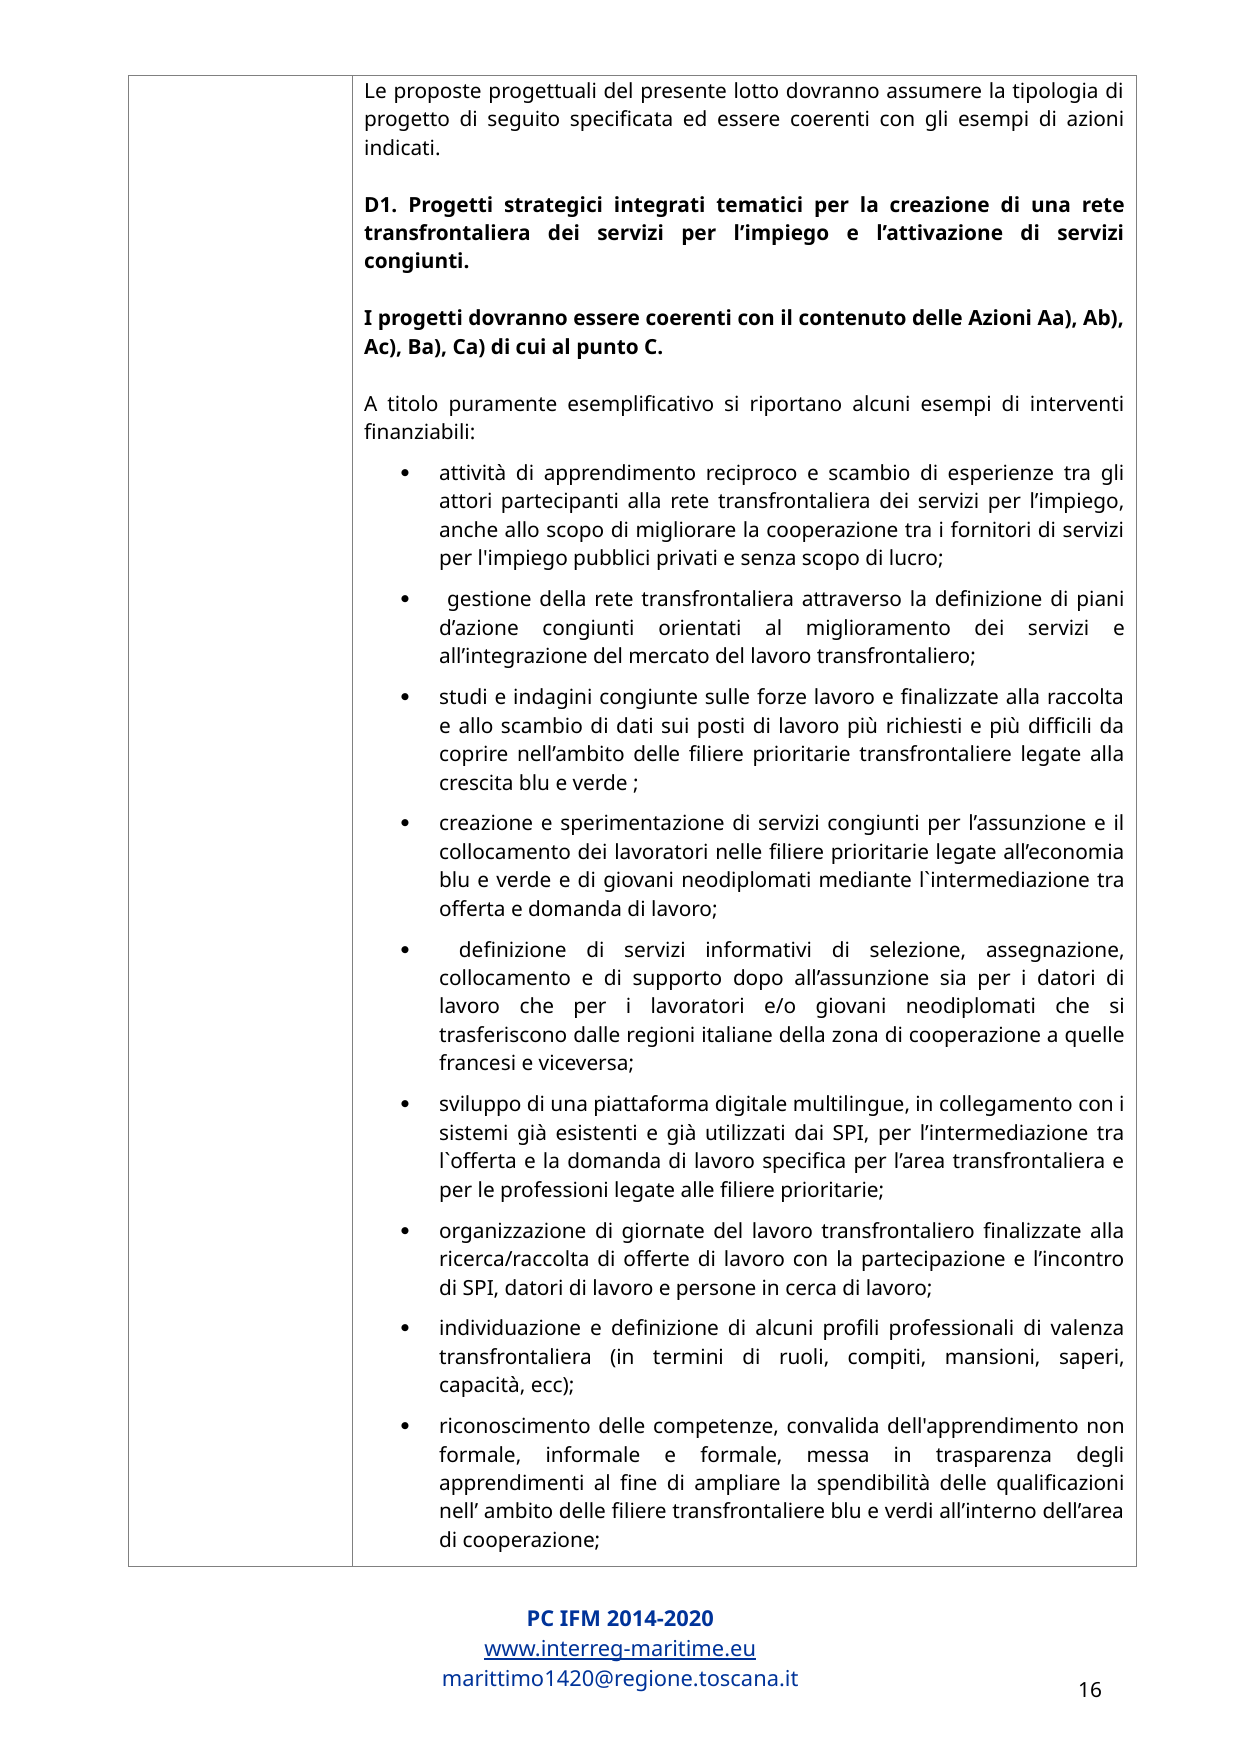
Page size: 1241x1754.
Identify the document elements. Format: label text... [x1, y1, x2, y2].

table_cell [129, 76, 352, 1566]
table_cell Il Programma intende perseguire il risultato dell'aumento dell'occupazione, completando gli interventi prefigurati nella Priorità di Investimento 8A con un sostegno deciso allo sviluppo della mobilità dei lavoratori e studenti attraverso un contributo sperimentale all’integrazione del mercato del lavoro transfrontaliero, come previsto all'art. 7 del Regolamento UE n. 1299/2014. Finalità di questo lotto è aumentare le possibilità di occupazione delle risorse umane della zona nelle filiere prioritarie transfrontaliere legate all’economia blu e verde attraverso l’attivazione di servizi congiunti per favorire l'incontro fra offerta e domanda e favorire la mobilità degli studenti al fine di integrare il mercato transfrontaliero in quelle stesse filiere. Le proposte progettuali del presente lotto dovranno assumere la tipologia di progetto di seguito specificata ed essere coerenti con gli esempi di azioni indicati. D1. Progetti strategici integrati tematici per la creazione di una rete transfrontaliera dei servizi per l’impiego e l’attivazione di servizi congiunti. I progetti dovranno essere coerenti con il contenuto delle Azioni Aa), Ab), Ac), Ba), Ca) di cui al punto C. A titolo puramente esemplificativo si riportano alcuni esempi di interventi finanziabili: attività di apprendimento reciproco e scambio di esperienze tra gli attori partecipanti alla rete transfrontaliera dei servizi per l’impiego, anche allo scopo di migliorare la cooperazione tra i fornitori di servizi per l'impiego pubblici privati e senza scopo di lucro; gestione della rete transfrontaliera attraverso la definizione di piani d’azione congiunti orientati al miglioramento dei servizi e all’integrazione del mercato del lavoro transfrontaliero; studi e indagini congiunte sulle forze lavoro e finalizzate alla raccolta e allo scambio di dati sui posti di lavoro più richiesti e più difficili da coprire nell’ambito delle filiere prioritarie transfrontaliere legate alla crescita blu e verde ; creazione e sperimentazione di servizi congiunti per l’assunzione e il collocamento dei lavoratori nelle filiere prioritarie legate all’economia blu e verde e di giovani neodiplomati mediante l`intermediazione tra offerta e domanda di lavoro; definizione di servizi informativi di selezione, assegnazione, collocamento e di supporto dopo all’assunzione sia per i datori di lavoro che per i lavoratori e/o giovani neodiplomati che si trasferiscono dalle regioni italiane della zona di cooperazione a quelle francesi e viceversa; sviluppo di una piattaforma digitale multilingue, in collegamento con i sistemi già esistenti e già utilizzati dai SPI, per l’intermediazione tra l`offerta e la domanda di lavoro specifica per l’area transfrontaliera e per le professioni legate alle filiere prioritarie; organizzazione di giornate del lavoro transfrontaliero finalizzate alla ricerca/raccolta di offerte di lavoro con la partecipazione e l’incontro di SPI, datori di lavoro e persone in cerca di lavoro; individuazione e definizione di alcuni profili professionali di valenza transfrontaliera (in termini di ruoli, compiti, mansioni, saperi, capacità, ecc); riconoscimento delle competenze, convalida dell'apprendimento non formale, informale e formale, messa in trasparenza degli apprendimenti al fine di ampliare la spendibilità delle qualificazioni nell’ ambito delle filiere transfrontaliere blu e verdi all’interno dell’area di cooperazione; progettazione, realizzazione e gestione, anche post progetto, di Sistemi Learning Management System (LMS), in particolare attraverso l’utilizzo e il miglioramento dipiattaforme e-learning con percorsi modulari (comprensivi anche di corsi per l’apprendimento della lingua italiana e francese); percorsi per l’aggiornamento delle professioni legate ai nuovi mestieri delle filiere transfrontaliere blu e verdi o ad alcuni mestieri tradizionali anche nell’ottica della certificazione congiunta delle competenze acquisite per favorire la mobilità transfrontaliera dei lavoratori. D2. Progetti semplici per la mobilità transfrontaliera I progetti dovranno essere coerenti con il contenuto dell’Azione Bb) di cui al punto C. Finalità di questo lotto è quello di valorizzare le vocazioni personali degli studenti, fornire un valore aggiunto nella formazione della persona, facendo conoscere altri sistemi d’impresa e le prospettive occupazionali dopo il conseguimento del diploma anche al fine di favorire la mobilità lavorativa delle giovani generazioni e creando le condizioni per l’integrazione del mercato del lavoro transfrontaliero. A titolo puramente esemplificativo si riportano alcuni esempi di interventi finanziabili: messa a punto di un “programma sperimentale” che consenta agli studenti di inserirsi in un contesto di lavoro attraverso la creazione di “partenariati formativi transfrontalieri”; scambio di esperienze e culture tra il mondo delle imprese e delle istituzioni (incluse quelle scolastiche), attraverso l’inserimento degli studenti, nell’ambito delle filiere prioritarie legate alla crescita blu e verdi, anche sulla base delle sperimentazioni nazionali dell’alternanza scuola-lavoro (tirocini formativi, stage, ecc.); organizzazione di esperienze lavorative di studenti italiani in Francia e di studenti francesi in Italia (come studenti singoli o come gruppo classe) presso imprese/organismi pubblici/organismi privati nell'ambito delle filiere transfrontaliere prioritarie; percorsi di studio con l’acquisizione di competenze necessarie, con la messa a disposizione di un tutor scolastico e aziendale; rafforzamento linguistico anche tramite percosi e-learning, prima della partenza degli studenti; certificazione delle specifiche competenze professionali acquisite nello scambio e sul luogo di lavoro. ► Gli esempi di intervento descritti sono esaurienti? [353, 76, 1136, 1566]
